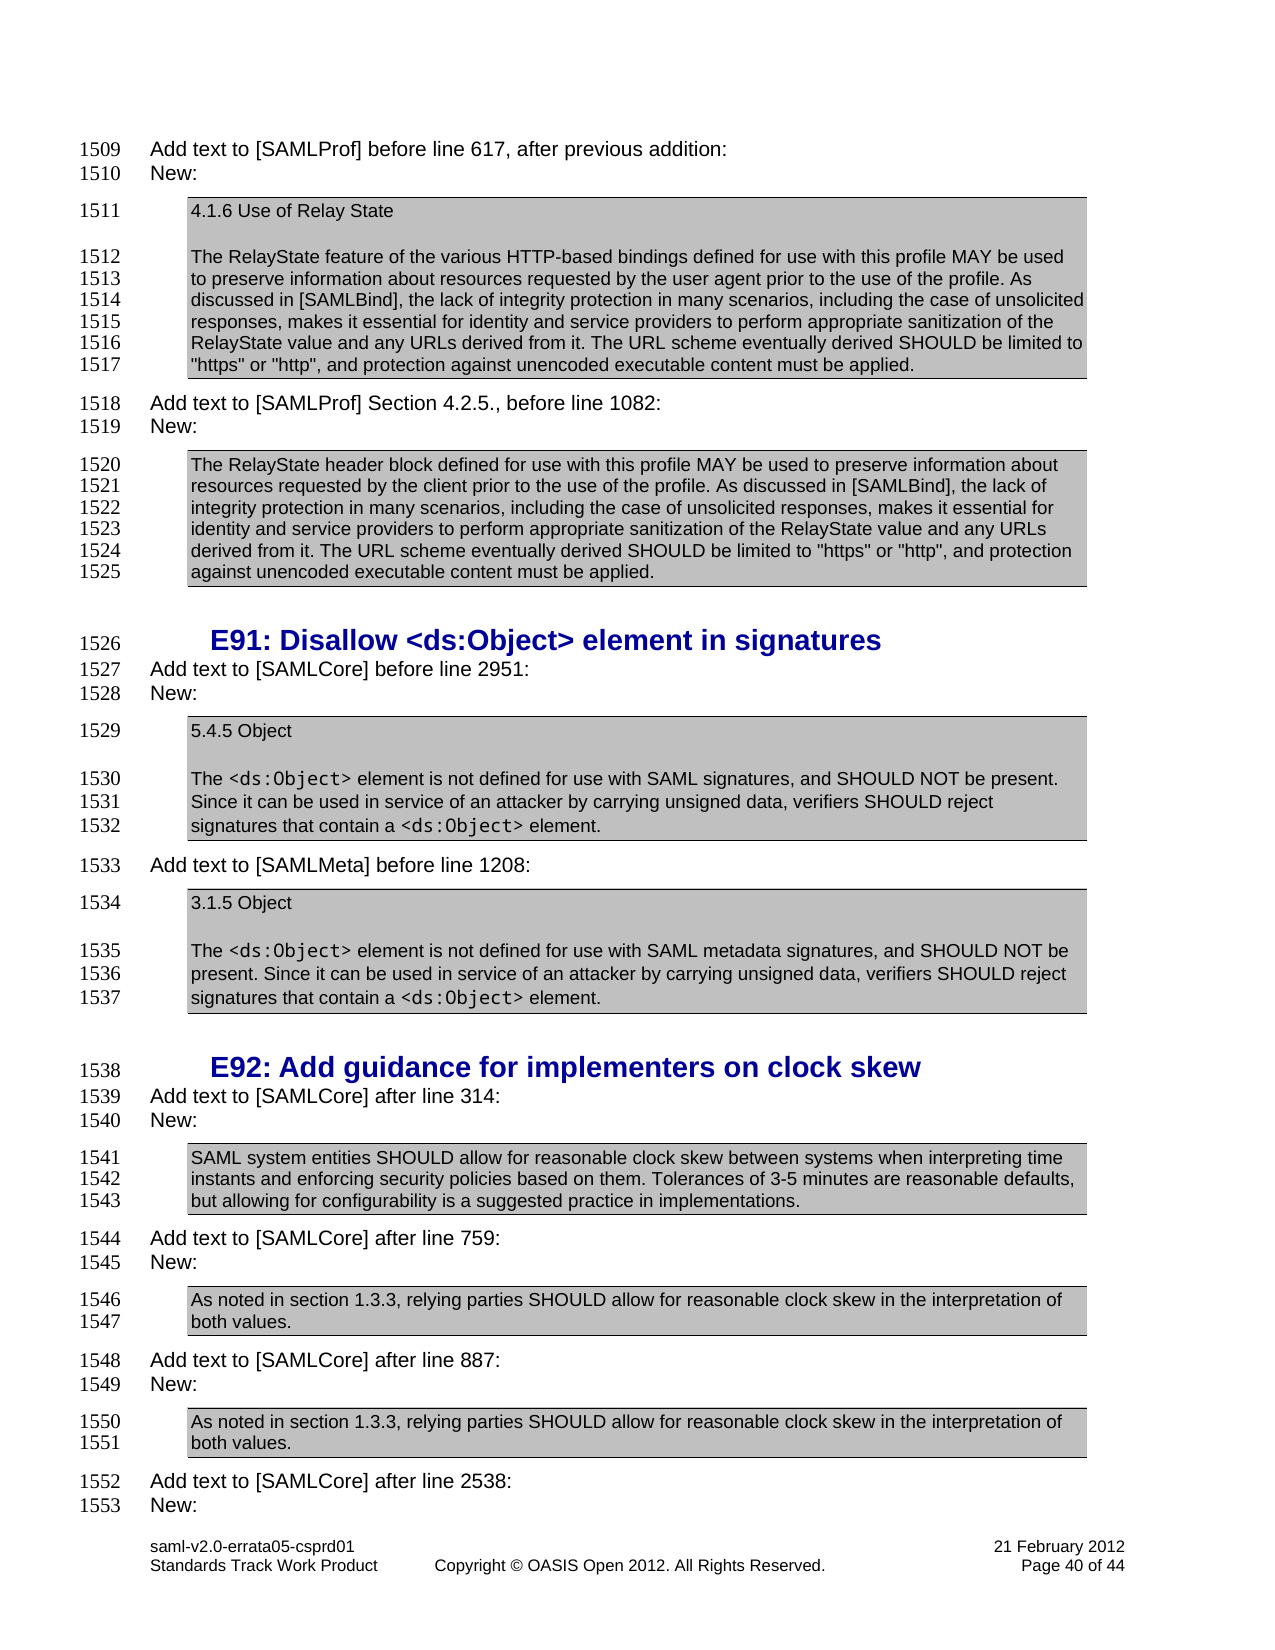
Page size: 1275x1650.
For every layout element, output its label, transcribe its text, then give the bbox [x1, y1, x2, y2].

text New: [150, 414, 1125, 438]
subtitle E92: Add guidance for implementers on clock skew [150, 1050, 1125, 1083]
text 5.4.5 Object [187, 717, 1087, 741]
text Add text to [SAMLCore] after line 887: [150, 1347, 1125, 1371]
text New: [150, 1371, 1125, 1395]
text New: [150, 161, 1125, 185]
text New: [150, 1250, 1125, 1274]
text 3.1.5 Object [187, 890, 1087, 913]
text SAML system entities SHOULD allow for reasonable clock skew between systems when interpreting time instants and enforcing security policies based on them. Tolerances of 3-5 minutes are reasonable defaults, but allowing for configurability is a suggested practice in implementations. [187, 1144, 1087, 1214]
text New: [150, 1493, 1125, 1517]
text Add text to [SAMLCore] after line 2538: [150, 1469, 1125, 1493]
text The RelayState feature of the various HTTP-based bindings defined for use with this profile MAY be used to preserve information about resources requested by the user agent prior to the use of the profile. As discussed in [SAMLBind], the lack of integrity protection in many scenarios, including the case of unsolicited responses, makes it essential for identity and service providers to perform appropriate sanitization of the RelayState value and any URLs derived from it. The URL scheme eventually derived SHOULD be limited to "https" or "http", and protection against unencoded executable content must be applied. [187, 243, 1087, 378]
text Add text to [SAMLMeta] before line 1208: [150, 853, 1125, 877]
text Add text to [SAMLCore] after line 314: [150, 1083, 1125, 1107]
text The <ds:Object> element is not defined for use with SAML metadata signatures, and SHOULD NOT be present. Since it can be used in service of an attacker by carrying unsigned data, verifiers SHOULD reject signatures that contain a <ds:Object> element. [187, 934, 1087, 1013]
text 4.1.6 Use of Relay State [187, 198, 1087, 222]
text New: [150, 680, 1125, 704]
text The RelayState header block defined for use with this profile MAY be used to preserve information about resources requested by the client prior to the use of the profile. As discussed in [SAMLBind], the lack of integrity protection in many scenarios, including the case of unsolicited responses, makes it essential for identity and service providers to perform appropriate sanitization of the RelayState value and any URLs derived from it. The URL scheme eventually derived SHOULD be limited to "https" or "http", and protection against unencoded executable content must be applied. [187, 451, 1087, 586]
text Add text to [SAMLCore] before line 2951: [150, 656, 1125, 680]
text As noted in section 1.3.3, relying parties SHOULD allow for reasonable clock skew in the interpretation of both values. [187, 1287, 1087, 1336]
text Add text to [SAMLProf] Section 4.2.5., before line 1082: [150, 390, 1125, 414]
text Add text to [SAMLProf] before line 617, after previous addition: [150, 137, 1125, 161]
subtitle E91: Disallow <ds:Object> element in signatures [150, 623, 1125, 656]
text Add text to [SAMLCore] after line 759: [150, 1226, 1125, 1250]
text The <ds:Object> element is not defined for use with SAML signatures, and SHOULD NOT be present. Since it can be used in service of an attacker by carrying unsigned data, verifiers SHOULD reject signatures that contain a <ds:Object> element. [187, 762, 1087, 841]
text As noted in section 1.3.3, relying parties SHOULD allow for reasonable clock skew in the interpretation of both values. [187, 1409, 1087, 1457]
text New: [150, 1107, 1125, 1131]
